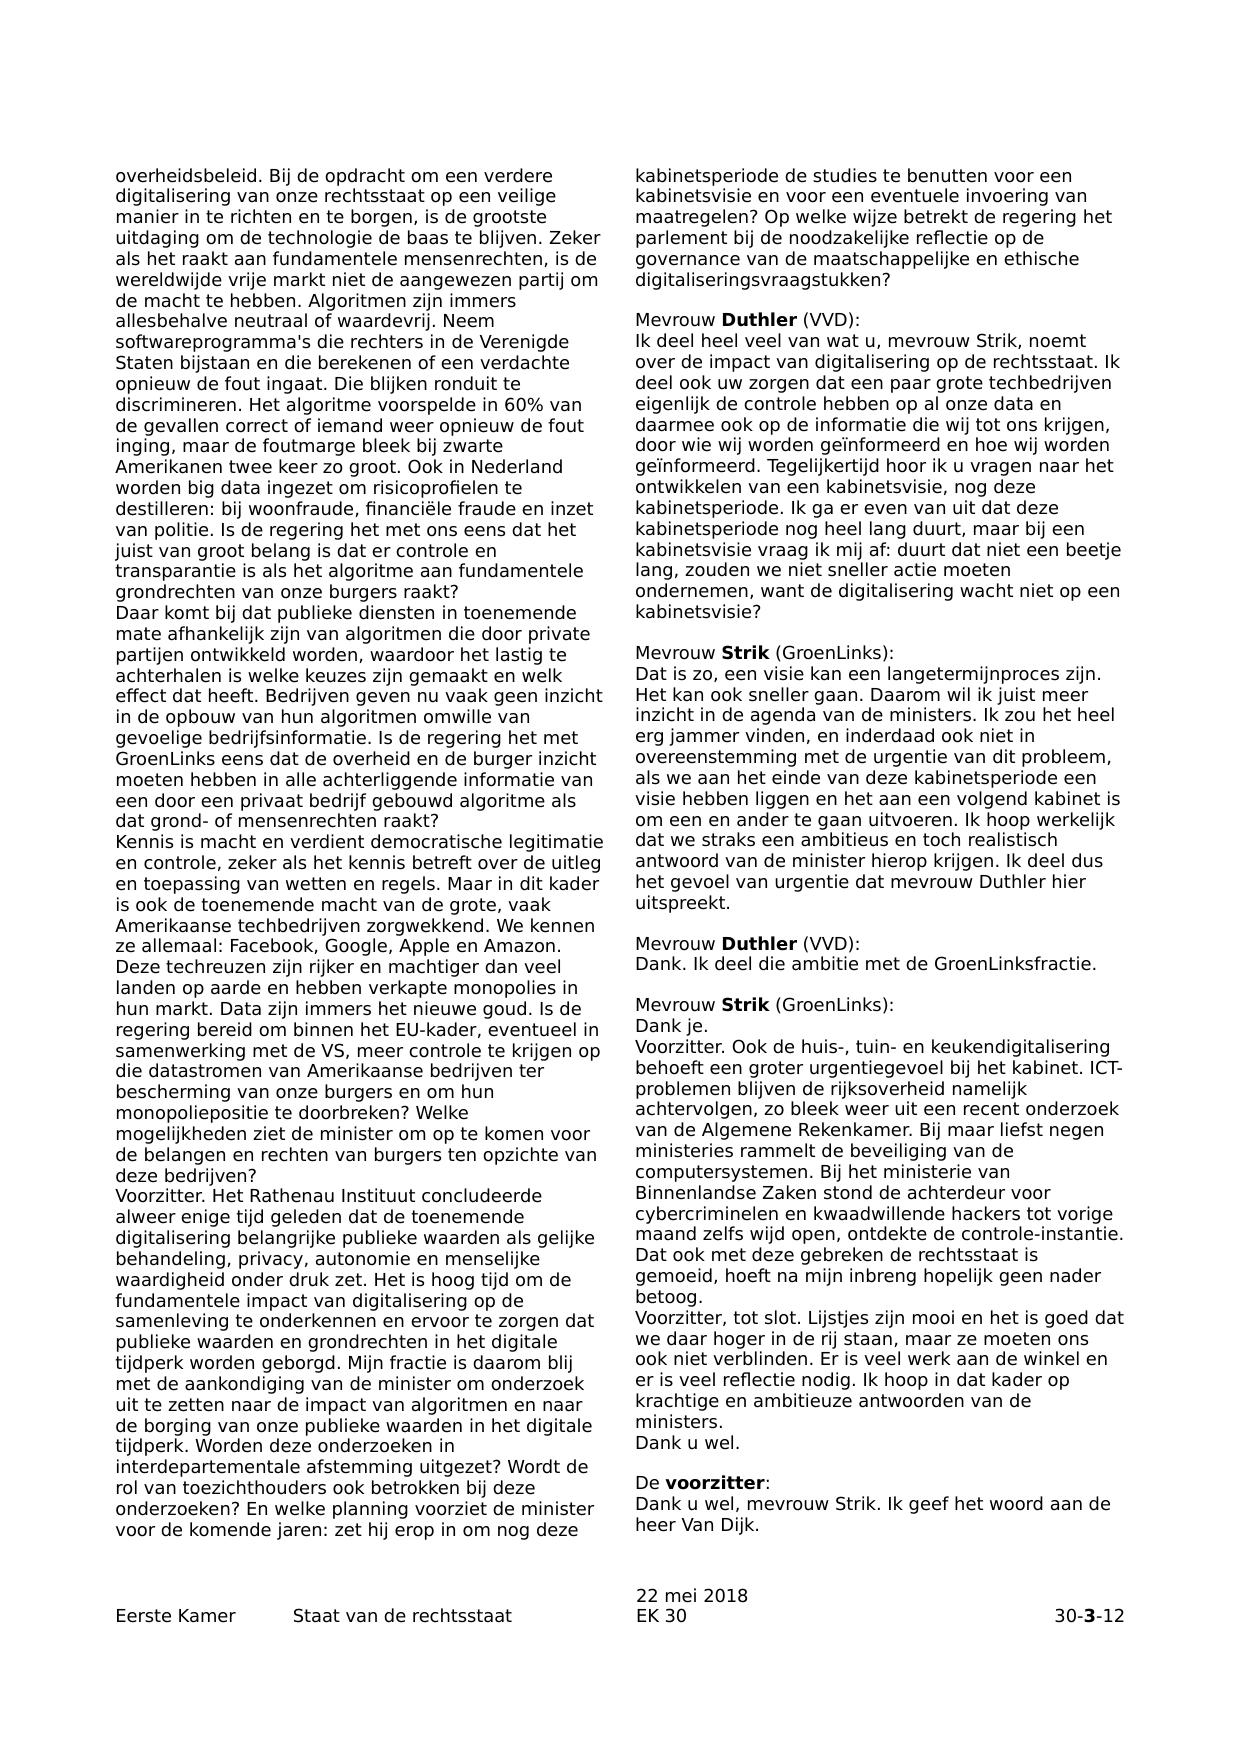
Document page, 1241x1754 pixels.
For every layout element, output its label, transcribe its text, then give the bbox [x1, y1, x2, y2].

text Voorzitter. Ook de huis-, tuin- en keukendigitalisering behoeft een groter urgentiegevoel bij het kabinet. ICT-problemen blijven de rijksoverheid namelijk achtervolgen, zo bleek weer uit een recent onderzoek van de Algemene Rekenkamer. Bij maar liefst negen ministeries rammelt de beveiliging van de computersystemen. Bij het ministerie van Binnenlandse Zaken stond de achterdeur voor cybercriminelen en kwaadwillende hackers tot vorige maand zelfs wijd open, ontdekte de controle-instantie. Dat ook met deze gebreken de rechtsstaat is gemoeid, hoeft na mijn inbreng hopelijk geen nader betoog. [635, 1037, 1125, 1307]
text Voorzitter. Het Rathenau Instituut concludeerde alweer enige tijd geleden dat de toenemende digitalisering belangrijke publieke waarden als gelijke behandeling, privacy, autonomie en menselijke waardigheid onder druk zet. Het is hoog tijd om de fundamentele impact van digitalisering op de samenleving te onderkennen en ervoor te zorgen dat publieke waarden en grondrechten in het digitale tijdperk worden geborgd. Mijn fractie is daarom blij met de aankondiging van de minister om onderzoek uit te zetten naar de impact van algoritmen en naar de borging van onze publieke waarden in het digitale tijdperk. Worden deze onderzoeken in interdepartementale afstemming uitgezet? Wordt de rol van toezichthouders ook betrokken bij deze onderzoeken? En welke planning voorziet de minister voor de komende jaren: zet hij erop in om nog deze [115, 1186, 605, 1540]
text Daar komt bij dat publieke diensten in toenemende mate afhankelijk zijn van algoritmen die door private partijen ontwikkeld worden, waardoor het lastig te achterhalen is welke keuzes zijn gemaakt en welk effect dat heeft. Bedrijven geven nu vaak geen inzicht in de opbouw van hun algoritmen omwille van gevoelige bedrijfsinformatie. Is de regering het met GroenLinks eens dat de overheid en de burger inzicht moeten hebben in alle achterliggende informatie van een door een privaat bedrijf gebouwd algoritme als dat grond- of mensenrechten raakt? [115, 603, 605, 832]
text Dat is zo, een visie kan een langetermijnproces zijn. Het kan ook sneller gaan. Daarom wil ik juist meer inzicht in de agenda van de ministers. Ik zou het heel erg jammer vinden, en inderdaad ook niet in overeenstemming met de urgentie van dit probleem, als we aan het einde van deze kabinetsperiode een visie hebben liggen en het aan een volgend kabinet is om een en ander te gaan uitvoeren. Ik hoop werkelijk dat we straks een ambitieus en toch realistisch antwoord van de minister hierop krijgen. Ik deel dus het gevoel van urgentie dat mevrouw Duthler hier uitspreekt. [635, 663, 1125, 913]
text Dank u wel. [635, 1432, 1125, 1453]
text Dank je. [635, 1016, 1125, 1037]
text Voorzitter, tot slot. Lijstjes zijn mooi en het is goed dat we daar hoger in de rij staan, maar ze moeten ons ook niet verblinden. Er is veel werk aan de winkel en er is veel reflectie nodig. Ik hoop in dat kader op krachtige en ambitieuze antwoorden van de ministers. [635, 1307, 1125, 1432]
text Mevrouw Duthler (VVD): [635, 933, 1125, 954]
text kabinetsperiode de studies te benutten voor een kabinetsvisie en voor een eventuele invoering van maatregelen? Op welke wijze betrekt de regering het parlement bij de noodzakelijke reflectie op de governance van de maatschappelijke en ethische digitaliseringsvraagstukken? [635, 165, 1125, 290]
text Dank u wel, mevrouw Strik. Ik geef het woord aan de heer Van Dijk. [635, 1494, 1125, 1536]
text Ik deel heel veel van wat u, mevrouw Strik, noemt over de impact van digitalisering op de rechtsstaat. Ik deel ook uw zorgen dat een paar grote techbedrijven eigenlijk de controle hebben op al onze data en daarmee ook op de informatie die wij tot ons krijgen, door wie wij worden geïnformeerd en hoe wij worden geïnformeerd. Tegelijkertijd hoor ik u vragen naar het ontwikkelen van een kabinetsvisie, nog deze kabinetsperiode. Ik ga er even van uit dat deze kabinetsperiode nog heel lang duurt, maar bij een kabinetsvisie vraag ik mij af: duurt dat niet een beetje lang, zouden we niet sneller actie moeten ondernemen, want de digitalisering wacht niet op een kabinetsvisie? [635, 331, 1125, 623]
text Kennis is macht en verdient democratische legitimatie en controle, zeker als het kennis betreft over de uitleg en toepassing van wetten en regels. Maar in dit kader is ook de toenemende macht van de grote, vaak Amerikaanse techbedrijven zorgwekkend. We kennen ze allemaal: Facebook, Google, Apple en Amazon. Deze techreuzen zijn rijker en machtiger dan veel landen op aarde en hebben verkapte monopolies in hun markt. Data zijn immers het nieuwe goud. Is de regering bereid om binnen het EU-kader, eventueel in samenwerking met de VS, meer controle te krijgen op die datastromen van Amerikaanse bedrijven ter bescherming van onze burgers en om hun monopoliepositie te doorbreken? Welke mogelijkheden ziet de minister om op te komen voor de belangen en rechten van burgers ten opzichte van deze bedrijven? [115, 832, 605, 1186]
text Mevrouw Strik (GroenLinks): [635, 995, 1125, 1016]
text De voorzitter: [635, 1473, 1125, 1494]
text Mevrouw Strik (GroenLinks): [635, 643, 1125, 663]
text overheidsbeleid. Bij de opdracht om een verdere digitalisering van onze rechtsstaat op een veilige manier in te richten en te borgen, is de grootste uitdaging om de technologie de baas te blijven. Zeker als het raakt aan fundamentele mensenrechten, is de wereldwijde vrije markt niet de aangewezen partij om de macht te hebben. Algoritmen zijn immers allesbehalve neutraal of waardevrij. Neem softwareprogramma's die rechters in de Verenigde Staten bijstaan en die berekenen of een verdachte opnieuw de fout ingaat. Die blijken ronduit te discrimineren. Het algoritme voorspelde in 60% van de gevallen correct of iemand weer opnieuw de fout inging, maar de foutmarge bleek bij zwarte Amerikanen twee keer zo groot. Ook in Nederland worden big data ingezet om risicoprofielen te destilleren: bij woonfraude, financiële fraude en inzet van politie. Is de regering het met ons eens dat het juist van groot belang is dat er controle en transparantie is als het algoritme aan fundamentele grondrechten van onze burgers raakt? [115, 165, 605, 603]
text Dank. Ik deel die ambitie met de GroenLinksfractie. [635, 954, 1125, 975]
text Mevrouw Duthler (VVD): [635, 310, 1125, 331]
